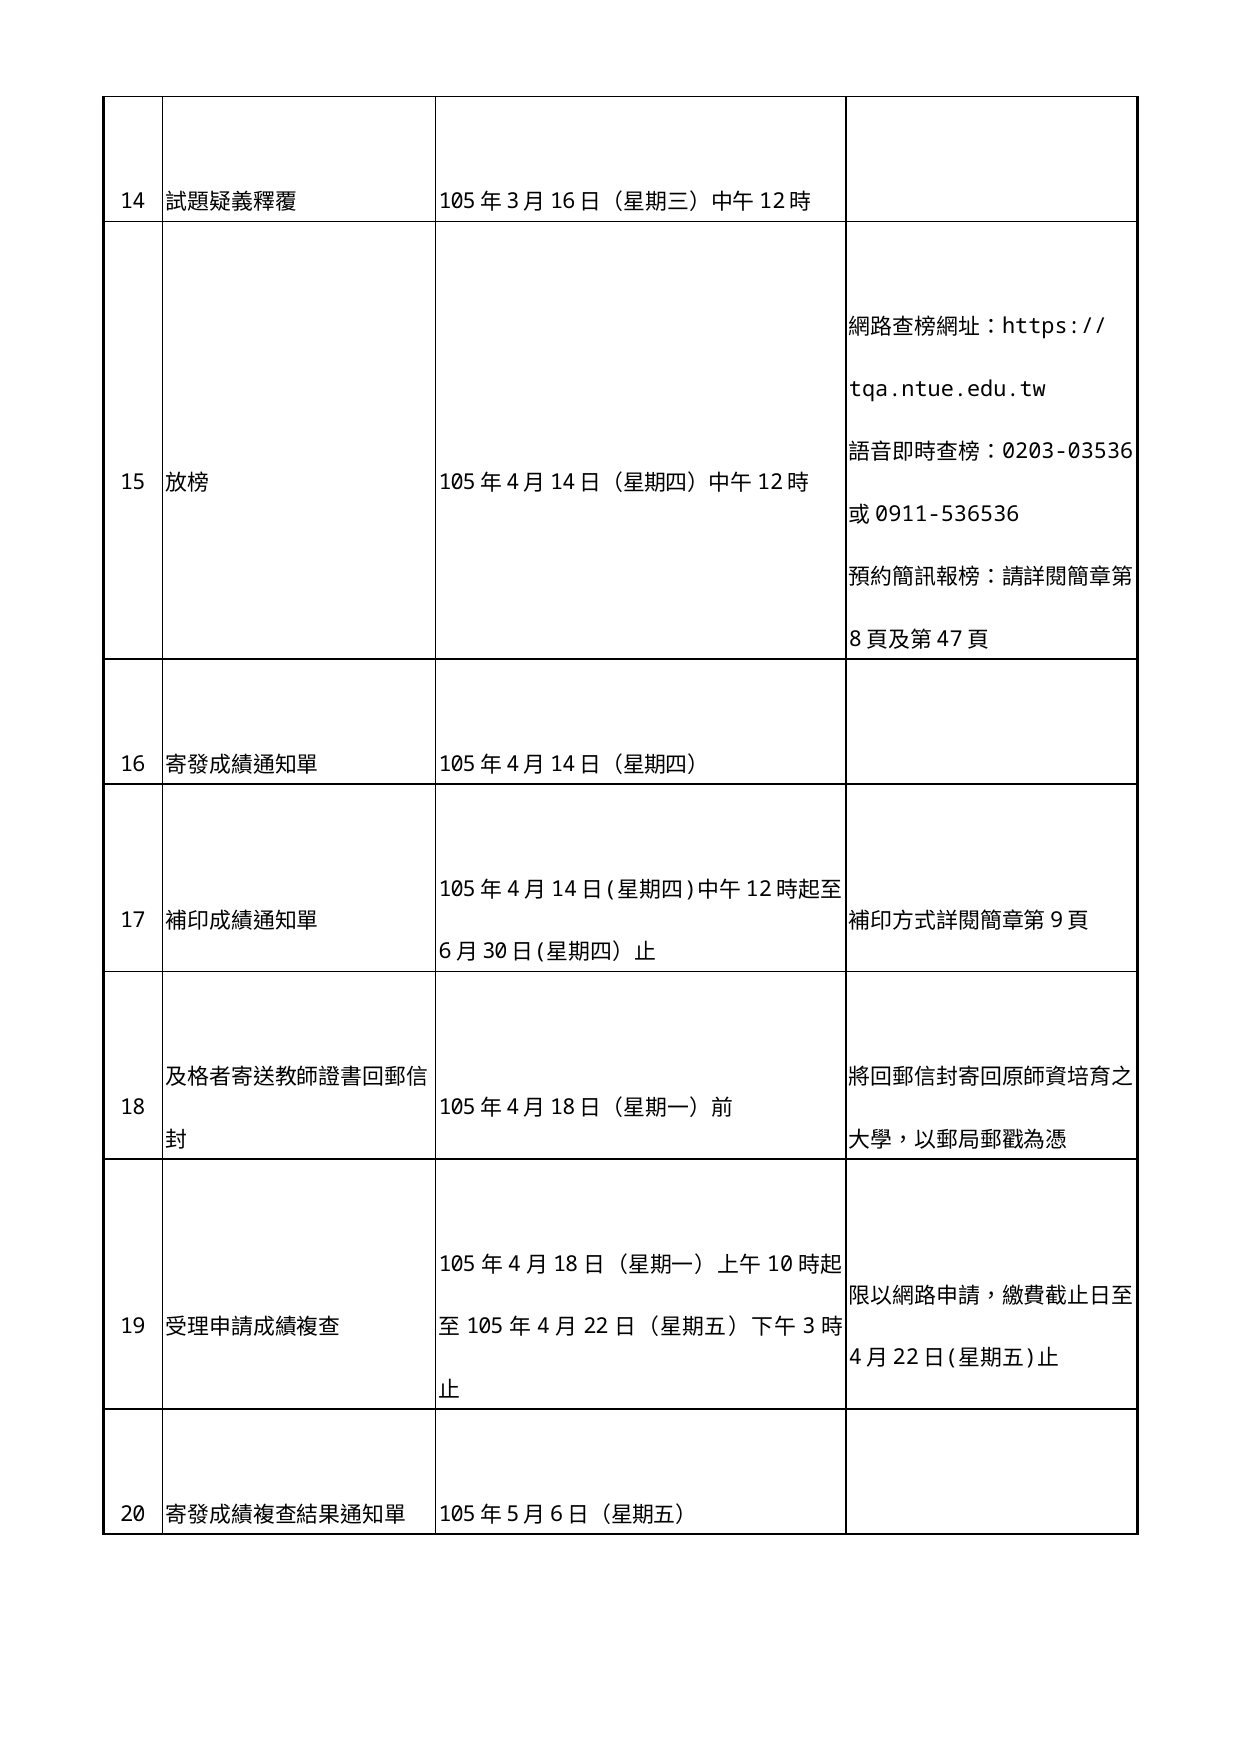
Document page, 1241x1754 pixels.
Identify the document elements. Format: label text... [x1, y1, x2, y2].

table_cell 20 [105, 1410, 162, 1533]
table_cell 補印方式詳閱簡章第9頁 [847, 785, 1136, 971]
table_cell 105年4月18日（星期一）上午10時起至105年4月22日（星期五）下午3時止 [436, 1160, 845, 1408]
table_cell 105年4月14日（星期四） [436, 660, 845, 783]
table_cell 105年4月14日（星期四）中午12時 [436, 222, 845, 658]
table_cell 受理申請成績複查 [163, 1160, 435, 1408]
table_cell 19 [105, 1160, 162, 1408]
table_cell 105年5月6日（星期五） [436, 1410, 845, 1533]
table_cell 17 [105, 785, 162, 971]
table_cell 105年4月14日(星期四)中午12時起至6月30日(星期四）止 [436, 785, 845, 971]
table_cell 將回郵信封寄回原師資培育之大學，以郵局郵戳為憑 [847, 972, 1136, 1158]
table_cell 寄發成績複查結果通知單 [163, 1410, 435, 1533]
table_cell [847, 660, 1136, 783]
table_cell 14 [105, 97, 162, 221]
table_cell 105年4月18日（星期一）前 [436, 972, 845, 1158]
table_cell 15 [105, 222, 162, 658]
table_cell 補印成績通知單 [163, 785, 435, 971]
table_cell 105年3月16日（星期三）中午12時 [436, 97, 845, 221]
table_cell [847, 1410, 1136, 1533]
table_cell 及格者寄送教師證書回郵信封 [163, 972, 435, 1158]
table_cell 網路查榜網址：https://tqa.ntue.edu.tw 語音即時查榜：0203-03536或0911-536536 預約簡訊報榜：請詳閱簡章第8頁及第47頁 [847, 222, 1136, 658]
table_cell 放榜 [163, 222, 435, 658]
table_cell 16 [105, 660, 162, 783]
table_cell [847, 97, 1136, 221]
table_cell 18 [105, 972, 162, 1158]
table_cell 試題疑義釋覆 [163, 97, 435, 221]
table_cell 寄發成績通知單 [163, 660, 435, 783]
table_cell 限以網路申請，繳費截止日至4月22日(星期五)止 [847, 1160, 1136, 1408]
